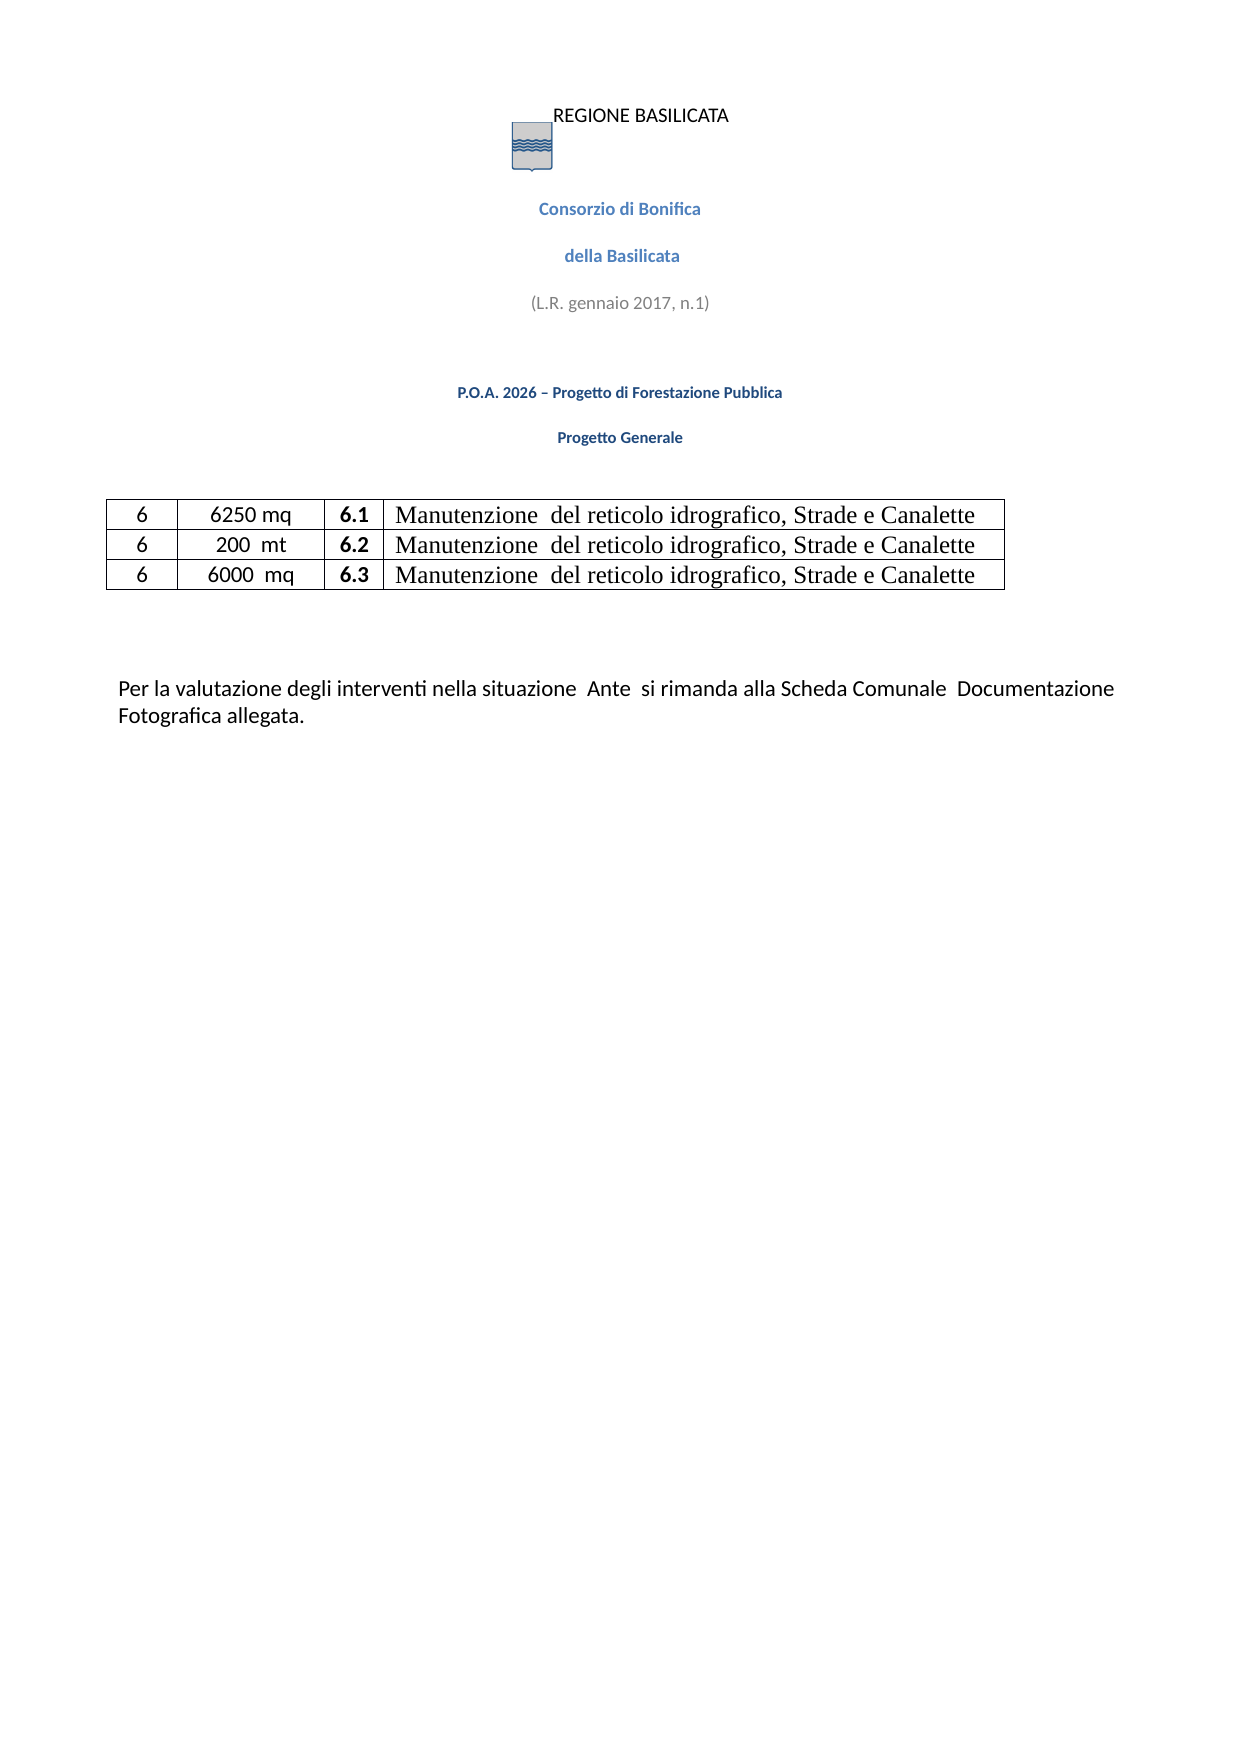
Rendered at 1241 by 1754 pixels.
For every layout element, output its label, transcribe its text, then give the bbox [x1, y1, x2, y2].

table_cell 6.2 [325, 530, 383, 559]
table_cell 6 [107, 530, 177, 559]
table_cell 6.1 [325, 500, 383, 529]
text Per la valutazione degli interventi nella situazione Ante si rimanda alla Scheda Comunale Documentazione Fotografica allegata. [118, 674, 1122, 730]
table_cell 6000 mq [178, 560, 324, 588]
table_cell Manutenzione del reticolo idrografico, Strade e Canalette [384, 500, 1004, 529]
table_cell Manutenzione del reticolo idrografico, Strade e Canalette [384, 530, 1004, 559]
table_cell 6 [107, 560, 177, 588]
table_cell 6250 mq [178, 500, 324, 529]
table_cell 200 mt [178, 530, 324, 559]
table_cell 6.3 [325, 560, 383, 588]
table_cell Manutenzione del reticolo idrografico, Strade e Canalette [384, 560, 1004, 588]
table_cell 6 [107, 500, 177, 529]
